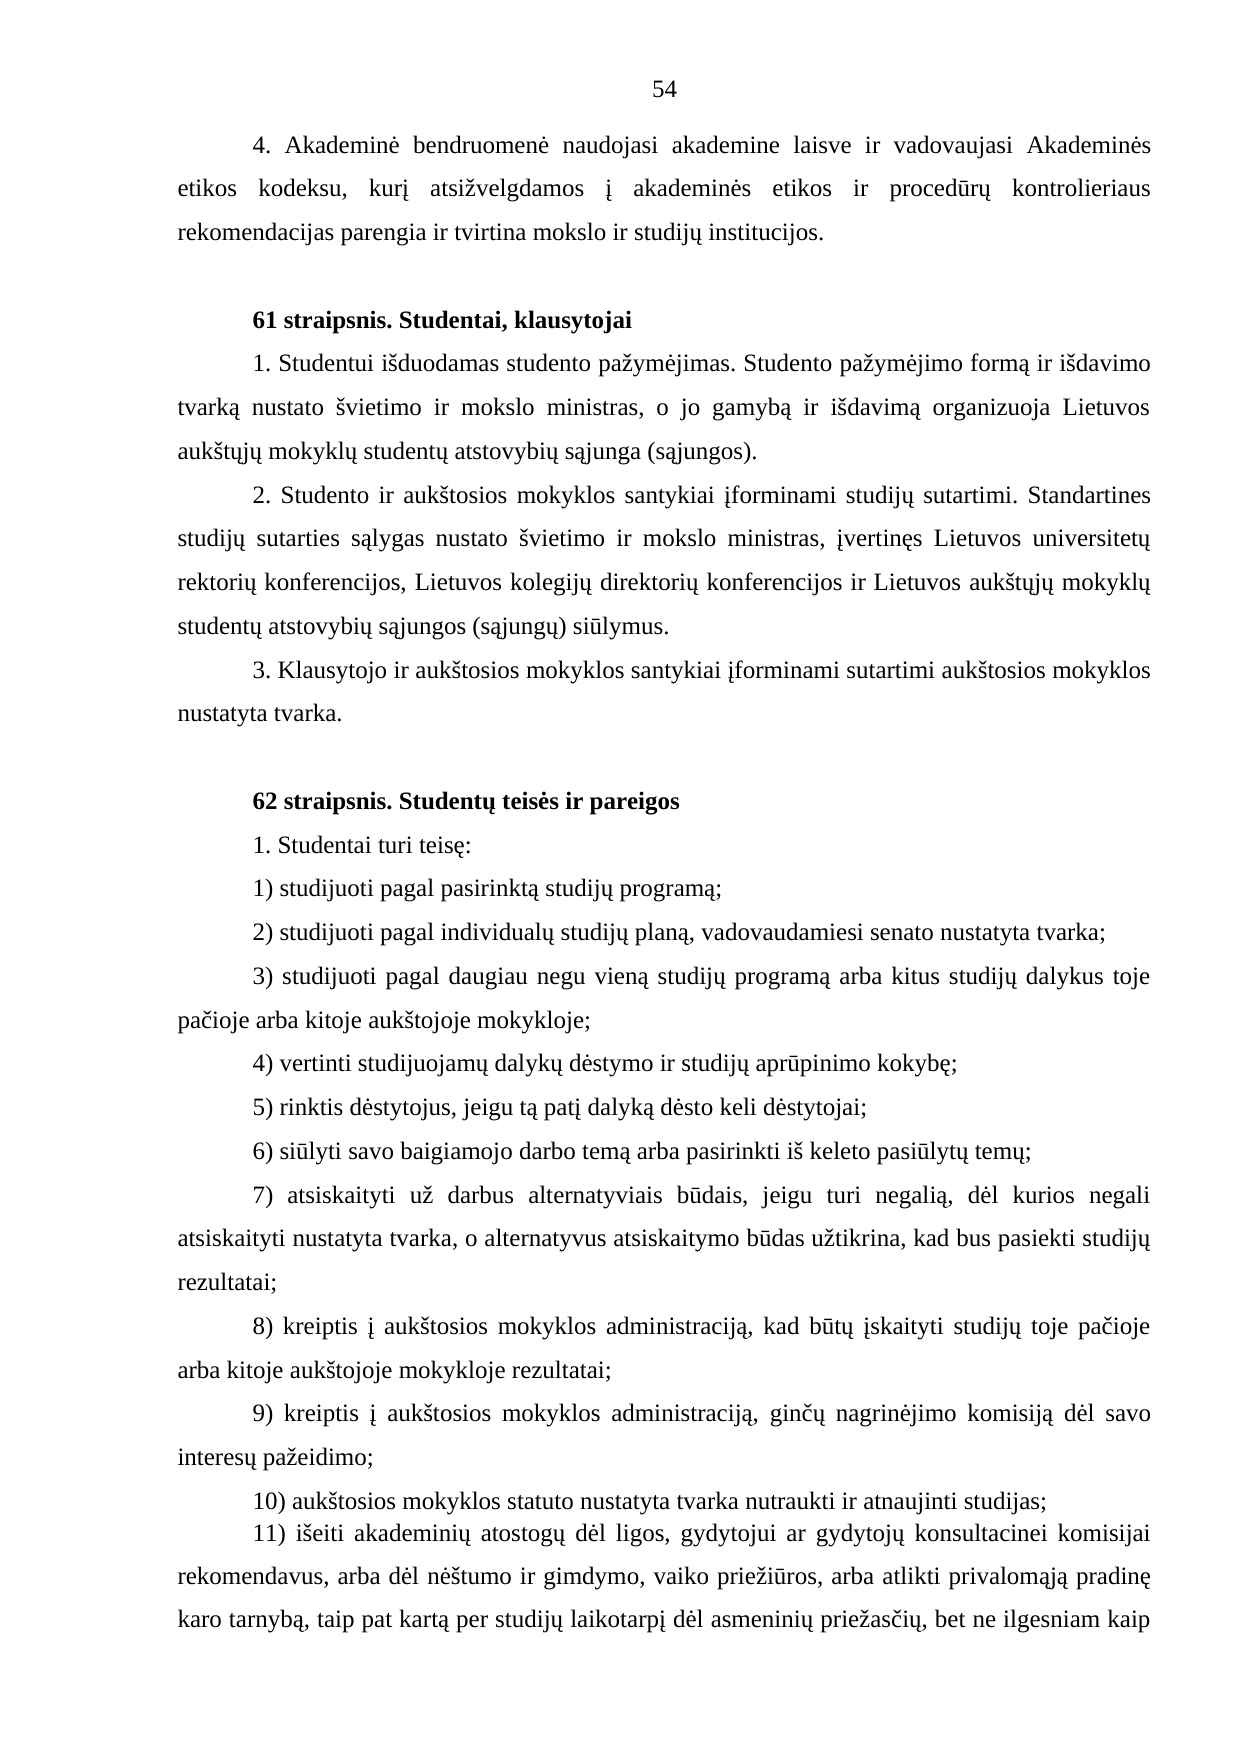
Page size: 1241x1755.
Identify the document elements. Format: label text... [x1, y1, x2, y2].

text 2) studijuoti pagal individualų studijų planą, vadovaudamiesi senato nustatyta tvarka; [177, 906, 1152, 949]
text 5) rinktis dėstytojus, jeigu tą patį dalyką dėsto keli dėstytojai; [177, 1081, 1152, 1124]
text 7) atsiskaityti už darbus alternatyviais būdais, jeigu turi negalią, dėl kurios negali atsiskaityti nustatyta tvarka, o alternatyvus atsiskaitymo būdas užtikrina, kad bus pasiekti studijų rezultatai; [177, 1168, 1152, 1299]
text 4) vertinti studijuojamų dalykų dėstymo ir studijų aprūpinimo kokybę; [177, 1037, 1152, 1081]
text 3) studijuoti pagal daugiau negu vieną studijų programą arba kitus studijų dalykus toje pačioje arba kitoje aukštojoje mokykloje; [177, 949, 1152, 1037]
text 61 straipsnis. Studentai, klausytojai [177, 293, 1152, 337]
text 1. Studentai turi teisę: [177, 818, 1152, 862]
text 62 straipsnis. Studentų teisės ir pareigos [177, 774, 1152, 818]
text 4. Akademinė bendruomenė naudojasi akademine laisve ir vadovaujasi Akademinės etikos kodeksu, kurį atsižvelgdamos į akademinės etikos ir procedūrų kontrolieriaus rekomendacijas parengia ir tvirtina mokslo ir studijų institucijos. [177, 118, 1152, 249]
text 3. Klausytojo ir aukštosios mokyklos santykiai įforminami sutartimi aukštosios mokyklos nustatyta tvarka. [177, 643, 1152, 731]
text 10) aukštosios mokyklos statuto nustatyta tvarka nutraukti ir atnaujinti studijas; [177, 1474, 1152, 1518]
text 1. Studentui išduodamas studento pažymėjimas. Studento pažymėjimo formą ir išdavimo tvarką nustato švietimo ir mokslo ministras, o jo gamybą ir išdavimą organizuoja Lietuvos aukštųjų mokyklų studentų atstovybių sąjunga (sąjungos). [177, 337, 1152, 468]
text 1) studijuoti pagal pasirinktą studijų programą; [177, 862, 1152, 906]
text 9) kreiptis į aukštosios mokyklos administraciją, ginčų nagrinėjimo komisiją dėl savo interesų pažeidimo; [177, 1387, 1152, 1474]
text 11) išeiti akademinių atostogų dėl ligos, gydytojui ar gydytojų konsultacinei komisijai rekomendavus, arba dėl nėštumo ir gimdymo, vaiko priežiūros, arba atlikti privalomąją pradinę karo tarnybą, taip pat kartą per studijų laikotarpį dėl asmeninių priežasčių, bet ne ilgesniam kaip [177, 1518, 1152, 1633]
text 2. Studento ir aukštosios mokyklos santykiai įforminami studijų sutartimi. Standartines studijų sutarties sąlygas nustato švietimo ir mokslo ministras, įvertinęs Lietuvos universitetų rektorių konferencijos, Lietuvos kolegijų direktorių konferencijos ir Lietuvos aukštųjų mokyklų studentų atstovybių sąjungos (sąjungų) siūlymus. [177, 468, 1152, 643]
text 6) siūlyti savo baigiamojo darbo temą arba pasirinkti iš keleto pasiūlytų temų; [177, 1124, 1152, 1168]
text 8) kreiptis į aukštosios mokyklos administraciją, kad būtų įskaityti studijų toje pačioje arba kitoje aukštojoje mokykloje rezultatai; [177, 1299, 1152, 1387]
